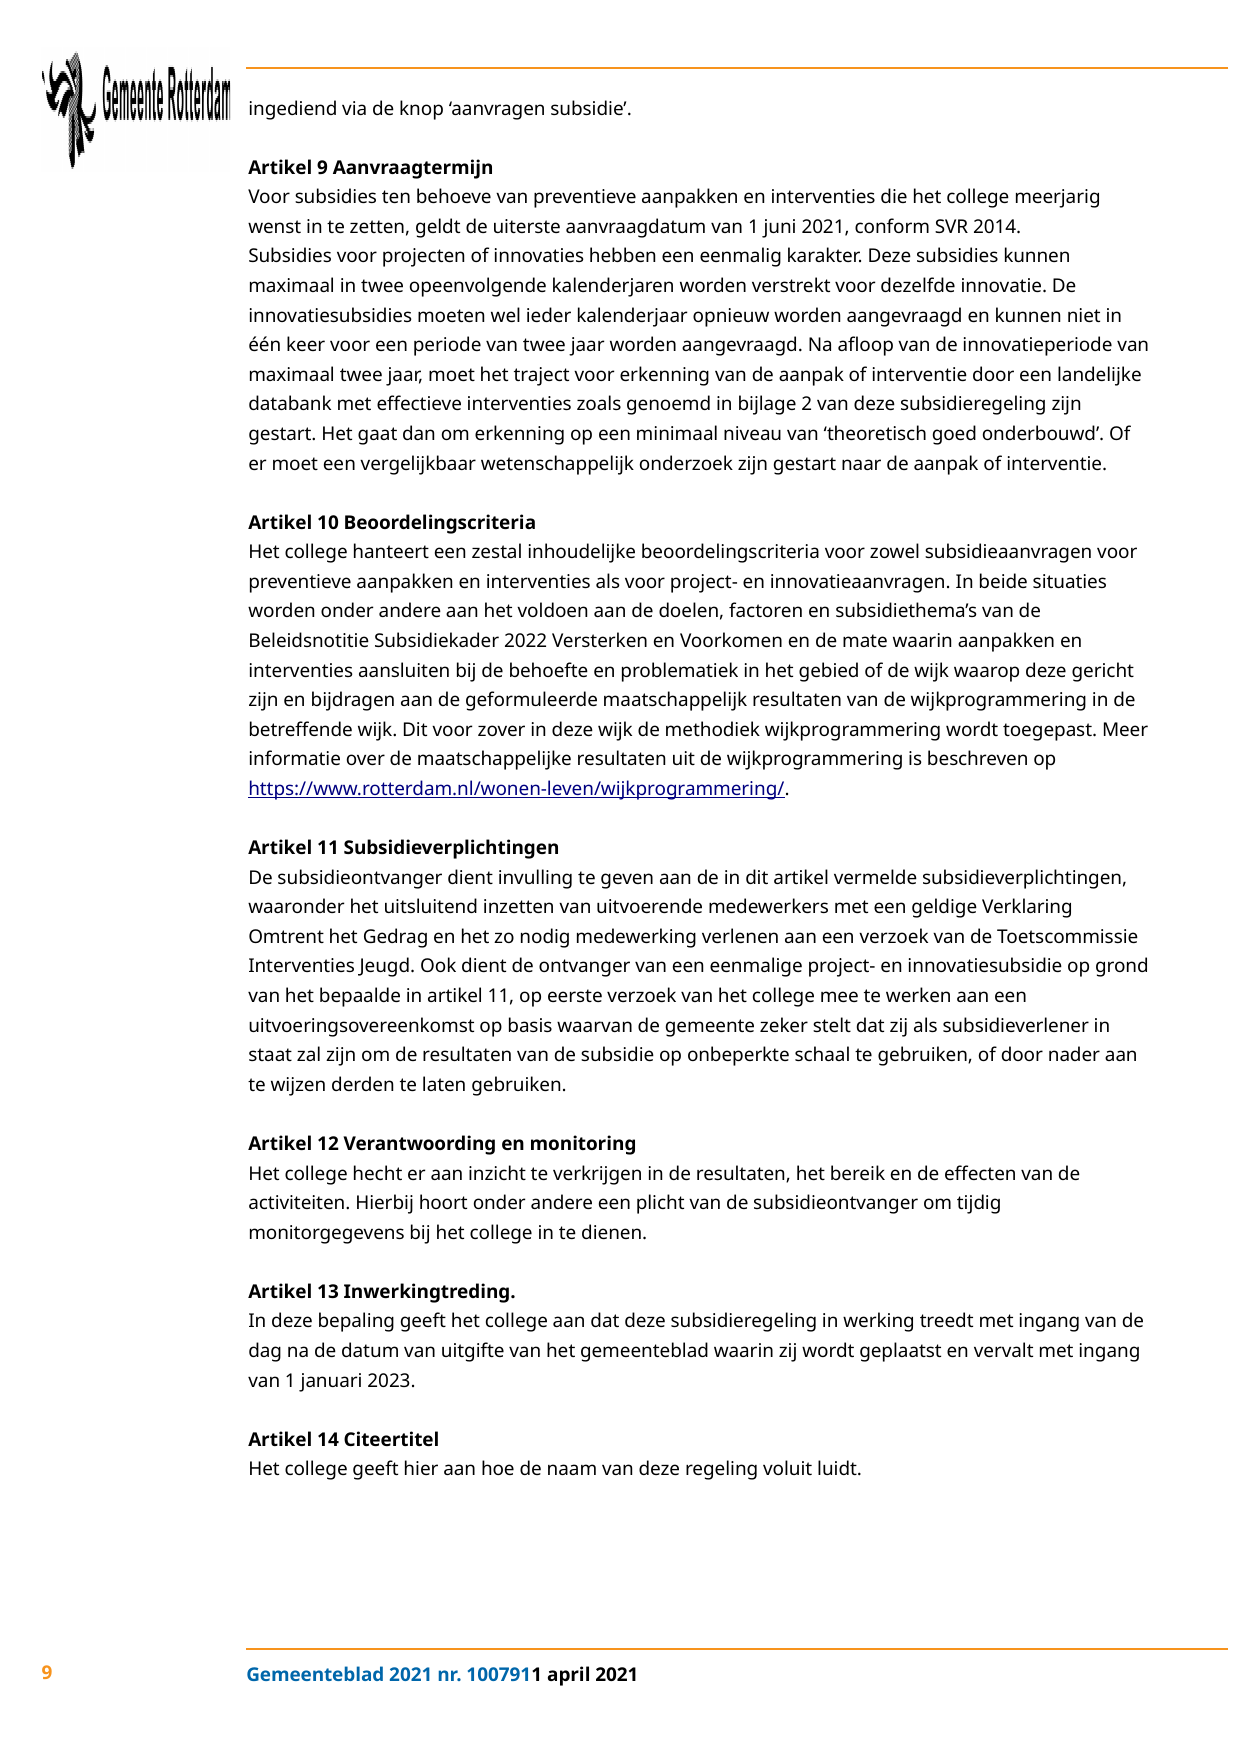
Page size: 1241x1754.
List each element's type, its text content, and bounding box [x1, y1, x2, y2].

text Het college hecht er aan inzicht te verkrijgen in de resultaten, het bereik en de effecten van de activiteiten. Hierbij hoort onder andere een plicht van de subsidieontvanger om tijdig monitorgegevens bij het college in te dienen. [248, 1160, 1152, 1245]
text Subsidies voor projecten of innovaties hebben een eenmalig karakter. Deze subsidies kunnen maximaal in twee opeenvolgende kalenderjaren worden verstrekt voor dezelfde innovatie. De innovatiesubsidies moeten wel ieder kalenderjaar opnieuw worden aangevraagd en kunnen niet in één keer voor een periode van twee jaar worden aangevraagd. Na afloop van de innovatieperiode van maximaal twee jaar, moet het traject voor erkenning van de aanpak of interventie door een landelijke databank met effectieve interventies zoals genoemd in bijlage 2 van deze subsidieregeling zijn gestart. Het gaat dan om erkenning op een minimaal niveau van ‘theoretisch goed onderbouwd’. Of er moet een vergelijkbaar wetenschappelijk onderzoek zijn gestart naar de aanpak of interventie. [248, 243, 1152, 476]
text Artikel 9 Aanvraagtermijn [248, 154, 1152, 180]
text Artikel 14 Citeertitel [248, 1426, 1152, 1452]
text De subsidieontvanger dient invulling te geven aan de in dit artikel vermelde subsidieverplichtingen, waaronder het uitsluitend inzetten van uitvoerende medewerkers met een geldige Verklaring Omtrent het Gedrag en het zo nodig medewerking verlenen aan een verzoek van de Toetscommissie Interventies Jeugd. Ook dient de ontvanger van een eenmalige project- en innovatiesubsidie op grond van het bepaalde in artikel 11, op eerste verzoek van het college mee te werken aan een uitvoeringsovereenkomst op basis waarvan de gemeente zeker stelt dat zij als subsidieverlener in staat zal zijn om de resultaten van de subsidie op onbeperkte schaal te gebruiken, of door nader aan te wijzen derden te laten gebruiken. [248, 864, 1152, 1097]
text Het college hanteert een zestal inhoudelijke beoordelingscriteria voor zowel subsidieaanvragen voor preventieve aanpakken en interventies als voor project- en innovatieaanvragen. In beide situaties worden onder andere aan het voldoen aan de doelen, factoren en subsidiethema’s van de Beleidsnotitie Subsidiekader 2022 Versterken en Voorkomen en de mate waarin aanpakken en interventies aansluiten bij de behoefte en problematiek in het gebied of de wijk waarop deze gericht zijn en bijdragen aan de geformuleerde maatschappelijk resultaten van de wijkprogrammering in de betreffende wijk. Dit voor zover in deze wijk de methodiek wijkprogrammering wordt toegepast. Meer informatie over de maatschappelijke resultaten uit de wijkprogrammering is beschreven op https://www.rotterdam.nl/wonen-leven/wijkprogrammering/. [248, 538, 1152, 801]
text ingediend via de knop ‘aanvragen subsidie’. [248, 95, 1152, 121]
text Artikel 12 Verantwoording en monitoring [248, 1130, 1152, 1156]
text Artikel 10 Beoordelingscriteria [248, 509, 1152, 535]
text Voor subsidies ten behoeve van preventieve aanpakken en interventies die het college meerjarig wenst in te zetten, geldt de uiterste aanvraagdatum van 1 juni 2021, conform SVR 2014. [248, 183, 1152, 239]
text Artikel 13 Inwerkingtreding. [248, 1278, 1152, 1304]
text Het college geeft hier aan hoe de naam van deze regeling voluit luidt. [248, 1456, 1152, 1481]
picture [41, 47, 231, 172]
text In deze bepaling geeft het college aan dat deze subsidieregeling in werking treedt met ingang van de dag na de datum van uitgifte van het gemeenteblad waarin zij wordt geplaatst en vervalt met ingang van 1 januari 2023. [248, 1308, 1152, 1393]
text Artikel 11 Subsidieverplichtingen [248, 834, 1152, 860]
